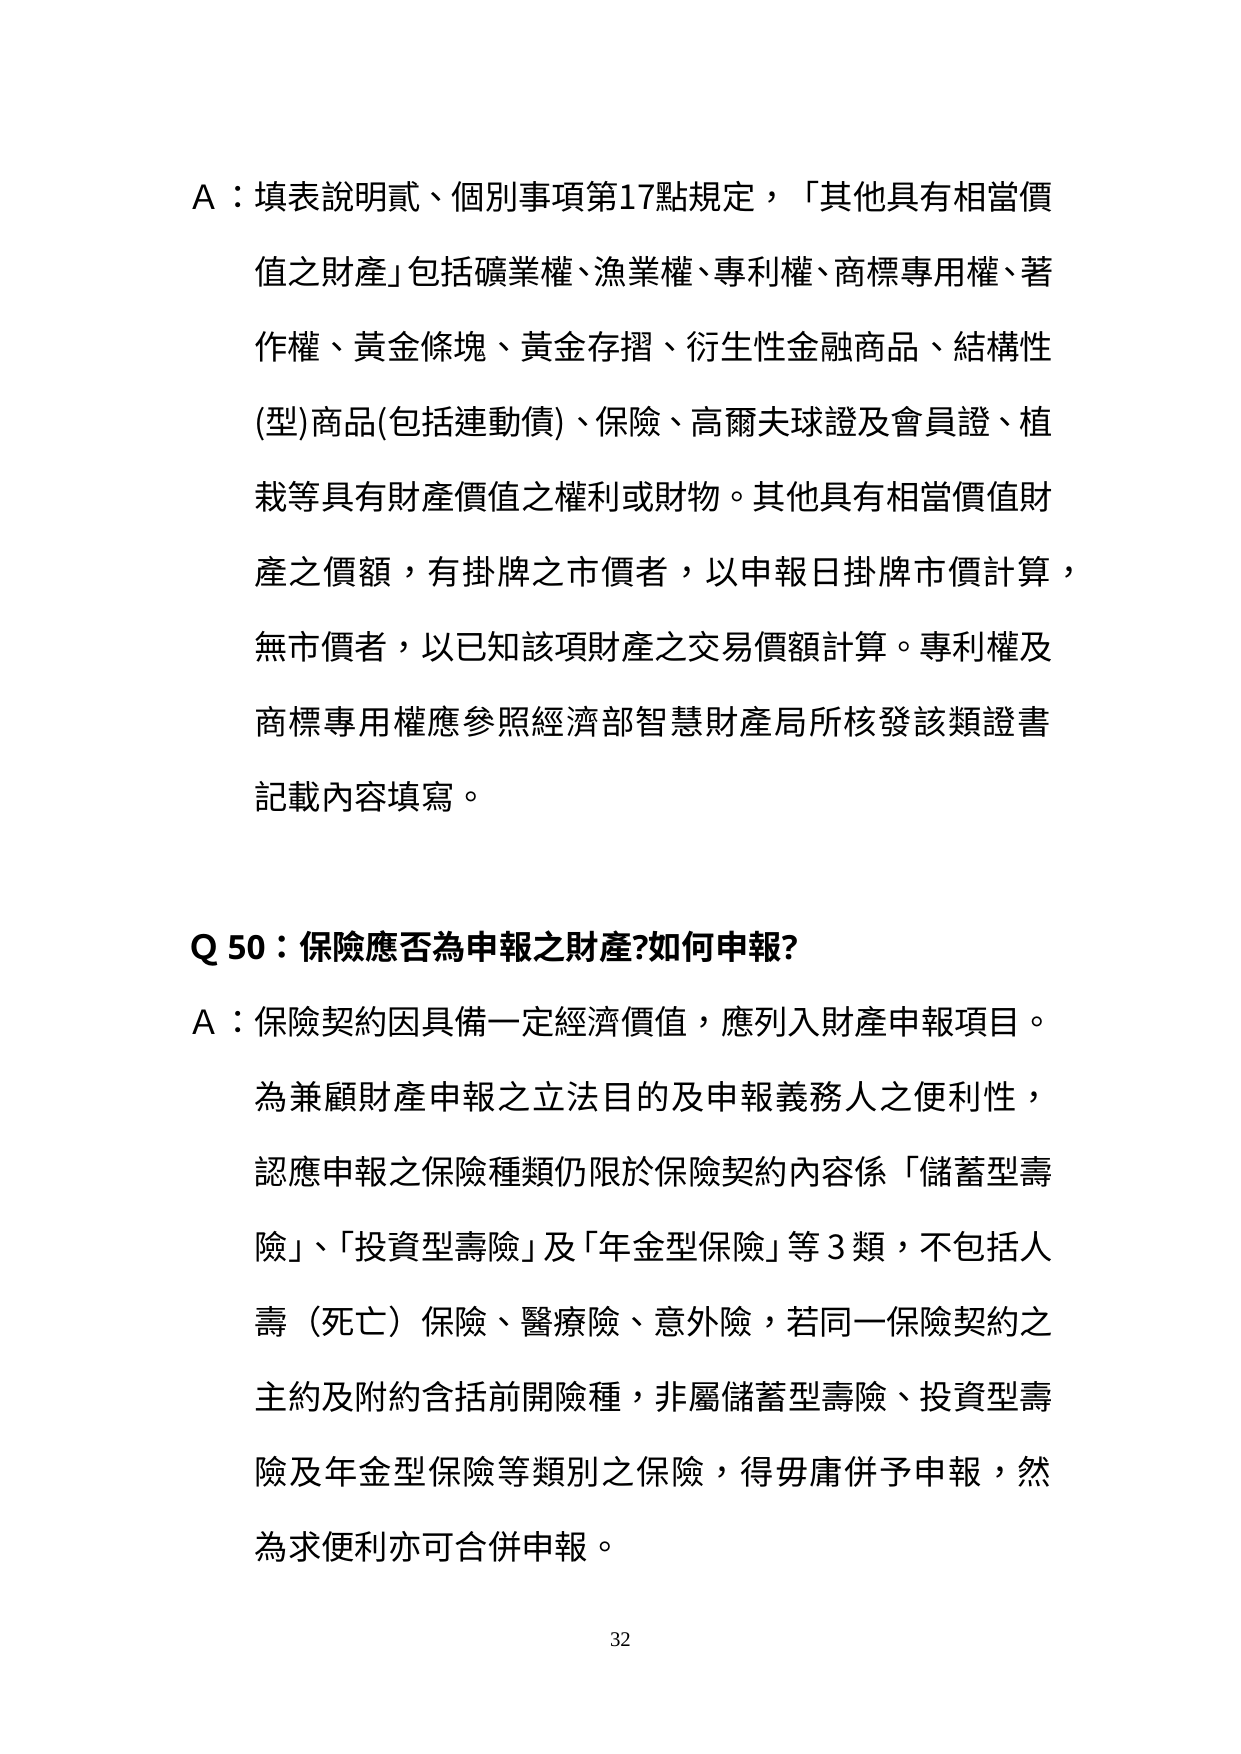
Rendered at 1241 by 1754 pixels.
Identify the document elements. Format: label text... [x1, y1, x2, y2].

text Ｑ50：保險應否為申報之財產?如何申報? [187, 907, 1053, 982]
text Ａ：保險契約因具備一定經濟價值，應列入財產申報項目。為兼顧財產申報之立法目的及申報義務人之便利性，認應申報之保險種類仍限於保險契約內容係「儲蓄型壽險」、「投資型壽險」及「年金型保險」等3類，不包括人壽（死亡）保險、醫療險、意外險，若同一保險契約之主約及附約含括前開險種，非屬儲蓄型壽險、投資型壽險及年金型保險等類別之保險，得毋庸併予申報，然為求便利亦可合併申報。 [187, 982, 1053, 1582]
text Ａ：填表說明貳、個別事項第17點規定，「其他具有相當價值之財產」包括礦業權、漁業權、專利權、商標專用權、著作權、黃金條塊、黃金存摺、衍生性金融商品、結構性(型)商品(包括連動債)、保險、高爾夫球證及會員證、植栽等具有財產價值之權利或財物。其他具有相當價值財產之價額，有掛牌之市價者，以申報日掛牌市價計算，無市價者，以已知該項財產之交易價額計算。專利權及商標專用權應參照經濟部智慧財產局所核發該類證書記載內容填寫。 [187, 157, 1053, 832]
